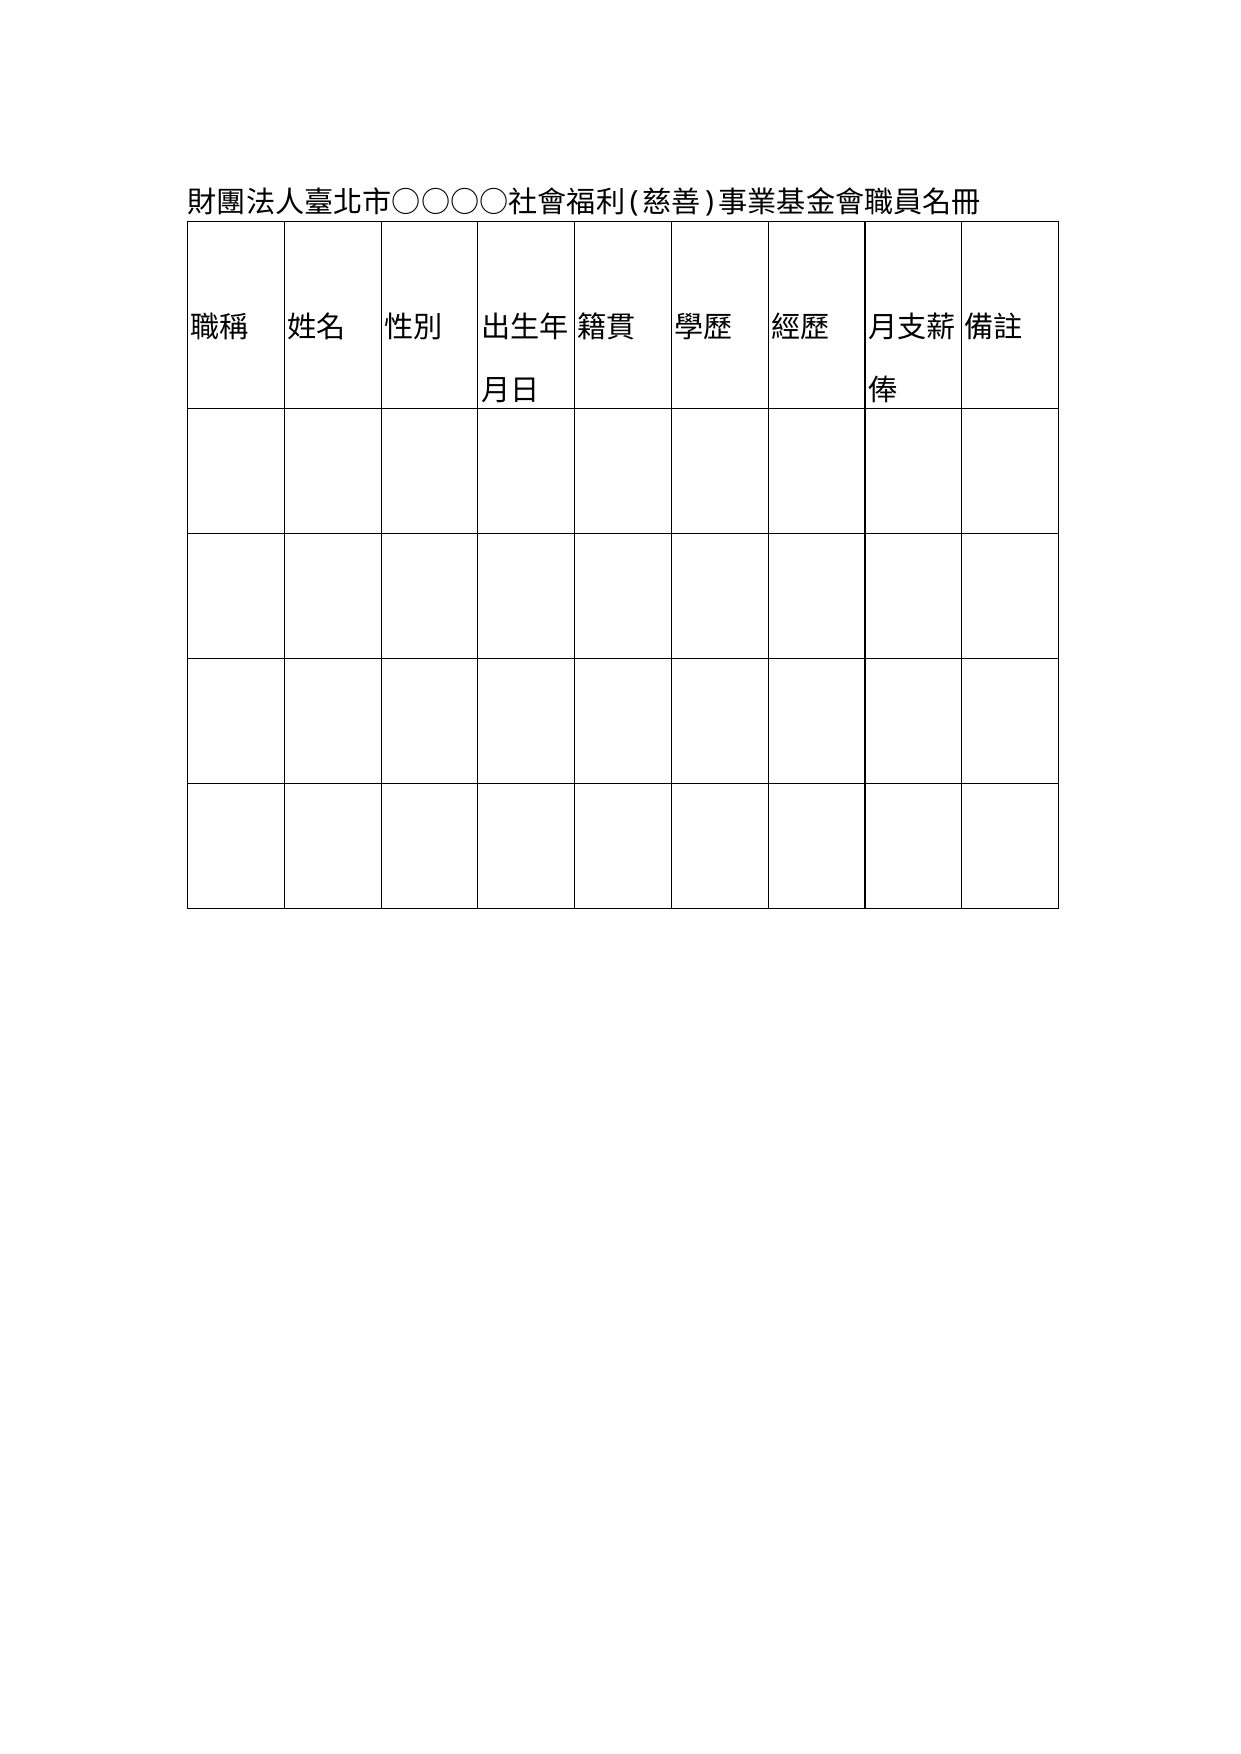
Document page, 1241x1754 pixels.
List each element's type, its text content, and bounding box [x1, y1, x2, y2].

table_cell [285, 659, 381, 783]
table_cell [382, 534, 477, 658]
table_cell [575, 534, 671, 658]
table_cell [188, 659, 284, 783]
table_cell [769, 659, 864, 783]
table_header 性別 [382, 222, 477, 408]
table_cell [866, 659, 961, 783]
table_cell [769, 409, 864, 533]
table_header 月支薪俸 [866, 222, 961, 408]
table_cell [672, 659, 768, 783]
table_cell [478, 784, 574, 908]
table_cell [188, 784, 284, 908]
table_header 經歷 [769, 222, 864, 408]
table_cell [575, 659, 671, 783]
table_cell [769, 784, 864, 908]
table_cell [769, 534, 864, 658]
table_cell [962, 659, 1058, 783]
table_cell [962, 784, 1058, 908]
table_cell [285, 534, 381, 658]
table_header 籍貫 [575, 222, 671, 408]
table_cell [188, 409, 284, 533]
table_cell [285, 409, 381, 533]
table_cell [478, 659, 574, 783]
table_cell [672, 534, 768, 658]
table_header 學歷 [672, 222, 768, 408]
table_cell [866, 409, 961, 533]
table_cell [866, 784, 961, 908]
table_cell [672, 409, 768, 533]
table_header 姓名 [285, 222, 381, 408]
table_cell [382, 659, 477, 783]
table_cell [478, 409, 574, 533]
text 財團法人臺北市○○○○社會福利(慈善)事業基金會職員名冊 [187, 158, 1053, 221]
table_cell [285, 784, 381, 908]
table_header 職稱 [188, 222, 284, 408]
table_cell [575, 409, 671, 533]
table_cell [962, 534, 1058, 658]
table_cell [866, 534, 961, 658]
table_cell [478, 534, 574, 658]
table_cell [382, 409, 477, 533]
table_cell [575, 784, 671, 908]
table_cell [188, 534, 284, 658]
table_cell [382, 784, 477, 908]
table_header 備註 [962, 222, 1058, 408]
table_header 出生年月日 [478, 222, 574, 408]
table_cell [962, 409, 1058, 533]
table_cell [672, 784, 768, 908]
